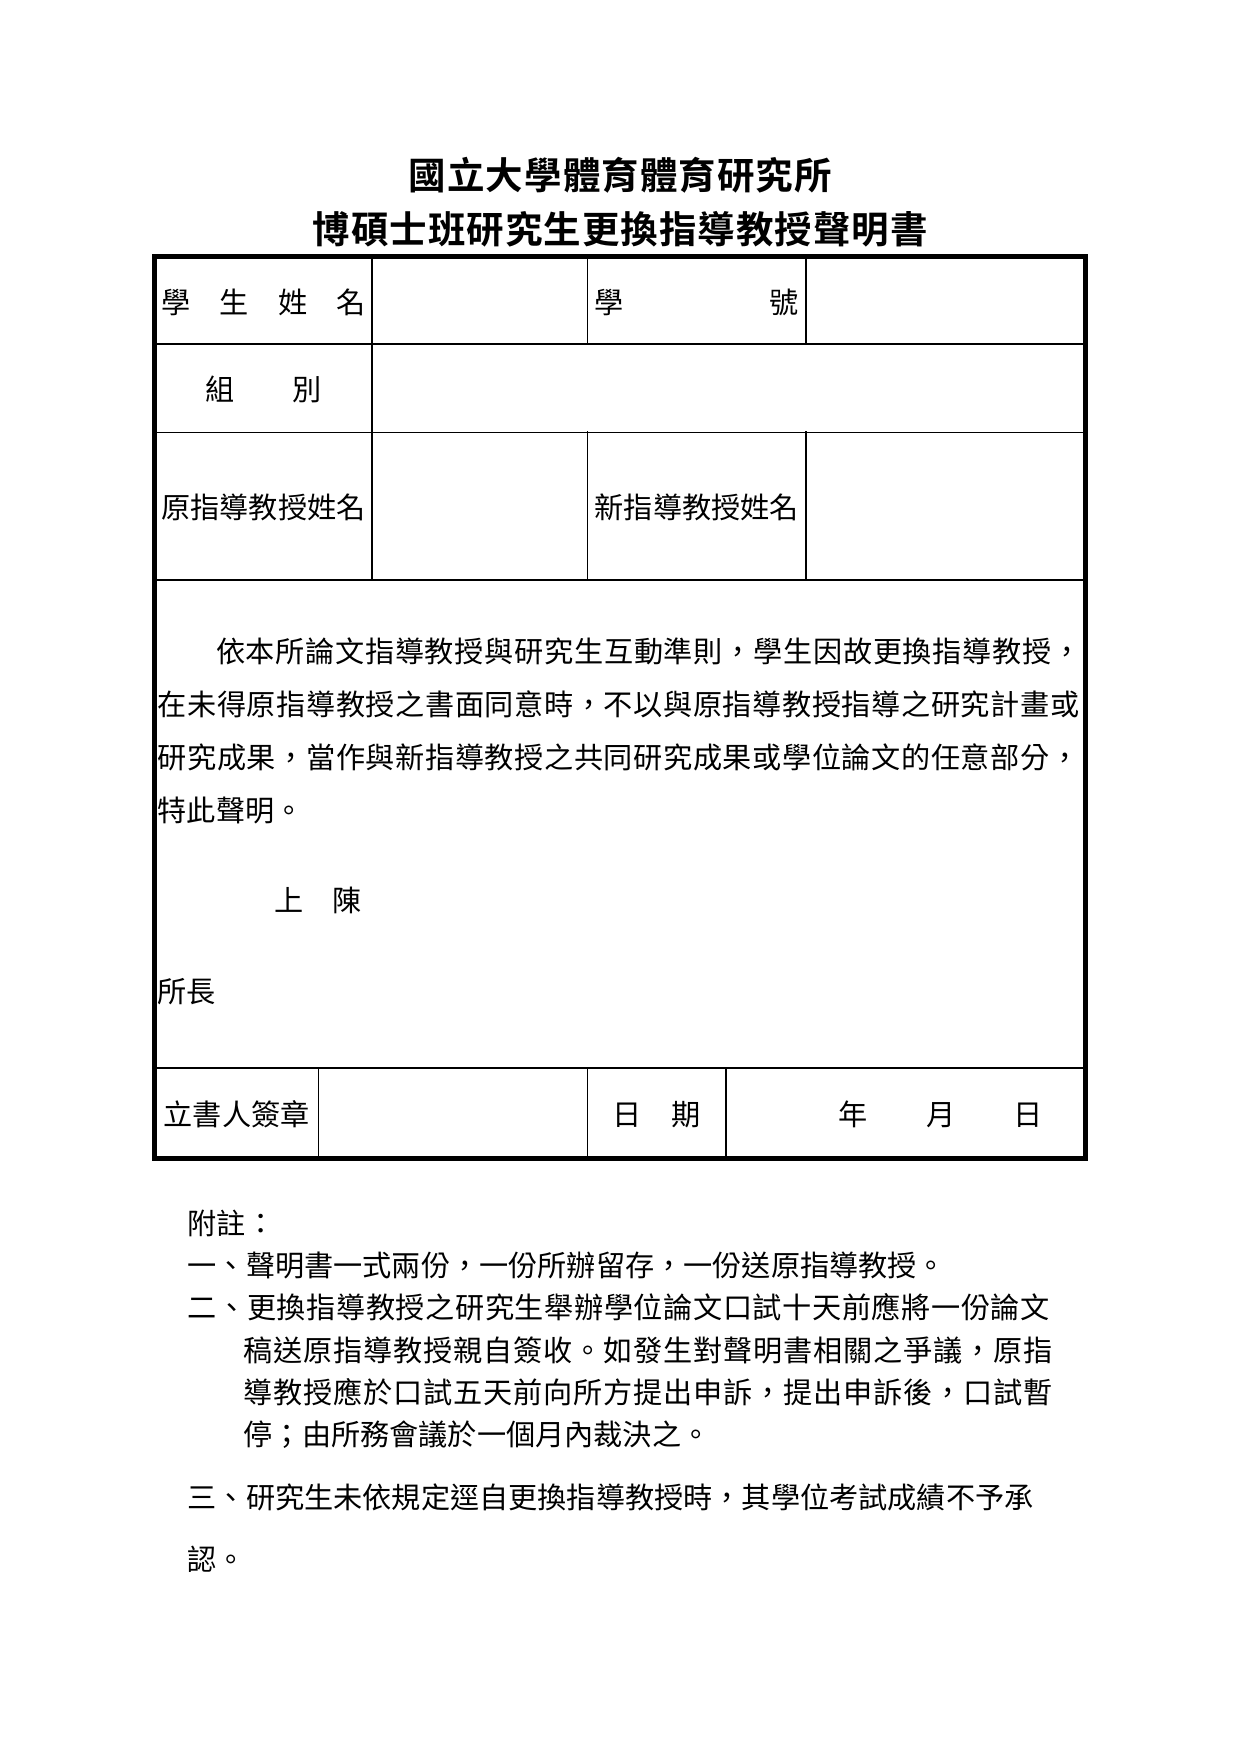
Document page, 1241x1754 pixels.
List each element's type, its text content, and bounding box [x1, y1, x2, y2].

table_cell [373, 345, 1083, 431]
text 三、研究生未依規定逕自更換指導教授時，其學位考試成績不予承認。 [187, 1454, 1053, 1579]
table_header [807, 259, 1083, 343]
table_cell 組 別 [157, 345, 371, 431]
text 附註： [187, 1200, 1053, 1242]
table_cell [373, 433, 587, 579]
text 博碩士班研究生更換指導教授聲明書 [187, 200, 1053, 254]
table_cell 新指導教授姓名 [588, 433, 805, 579]
text 國立大學體育體育研究所 [187, 146, 1053, 200]
text 二、更換指導教授之研究生舉辦學位論文口試十天前應將一份論文稿送原指導教授親自簽收。如發生對聲明書相關之爭議，原指導教授應於口試五天前向所方提出申訴，提出申訴後，口試暫停；由所務會議於一個月內裁決之。 [187, 1285, 1053, 1454]
table_cell 原指導教授姓名 [157, 433, 371, 579]
table_header 學 生 姓 名 [157, 259, 371, 343]
table_cell [807, 433, 1083, 579]
table_cell [319, 1069, 587, 1156]
table_cell 立書人簽章 [157, 1069, 318, 1156]
table_header 學 號 [588, 259, 805, 343]
text 一、聲明書一式兩份，一份所辦留存，一份送原指導教授。 [187, 1242, 1053, 1285]
table_cell 依本所論文指導教授與研究生互動準則，學生因故更換指導教授，在未得原指導教授之書面同意時，不以與原指導教授指導之研究計畫或研究成果，當作與新指導教授之共同研究成果或學位論文的任意部分，特此聲明。 上 陳 所長 [157, 581, 1083, 1067]
table_cell 日 期 [588, 1069, 725, 1156]
table_header [373, 259, 587, 343]
table_cell 年 月 日 [727, 1069, 1083, 1156]
